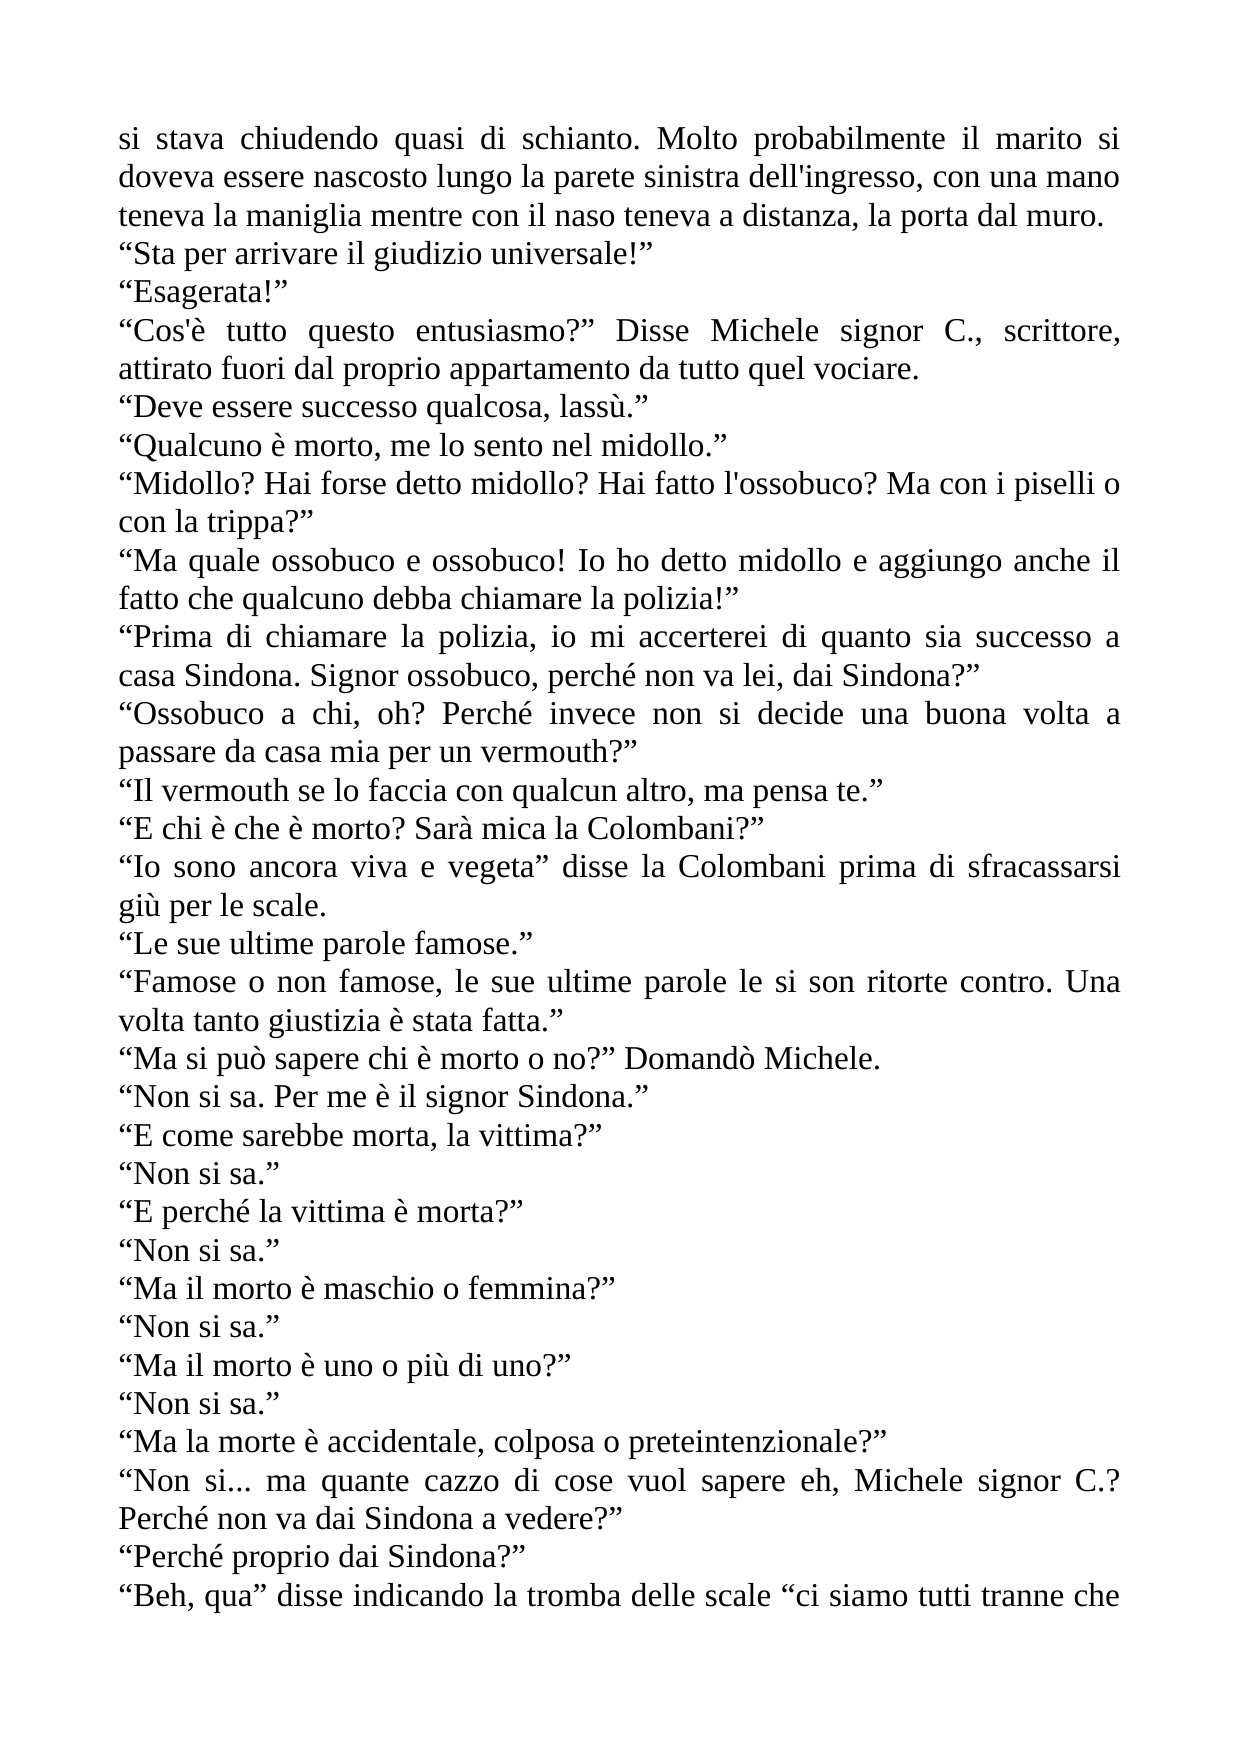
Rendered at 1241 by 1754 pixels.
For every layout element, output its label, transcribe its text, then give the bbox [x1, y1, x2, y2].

text “Cos'è tutto questo entusiasmo?” Disse Michele signor C., scrittore, attirato fuori dal proprio appartamento da tutto quel vociare. [118, 310, 1122, 386]
text “Midollo? Hai forse detto midollo? Hai fatto l'ossobuco? Ma con i piselli o con la trippa?” [118, 463, 1122, 540]
text “Deve essere successo qualcosa, lassù.” [118, 386, 1122, 425]
text “Esagerata!” [118, 271, 1122, 310]
text “Ma si può sapere chi è morto o no?” Domandò Michele. [118, 1038, 1122, 1076]
text “Prima di chiamare la polizia, io mi accerterei di quanto sia successo a casa Sindona. Signor ossobuco, perché non va lei, dai Sindona?” [118, 616, 1122, 693]
text “Non si... ma quante cazzo di cose vuol sapere eh, Michele signor C.? Perché non va dai Sindona a vedere?” [118, 1460, 1122, 1536]
text “Non si sa.” [118, 1230, 1122, 1268]
text “Ma la morte è accidentale, colposa o preteintenzionale?” [118, 1421, 1122, 1460]
text “E chi è che è morto? Sarà mica la Colombani?” [118, 808, 1122, 846]
text “E come sarebbe morta, la vittima?” [118, 1115, 1122, 1153]
text “Il vermouth se lo faccia con qualcun altro, ma pensa te.” [118, 770, 1122, 808]
text “Non si sa.” [118, 1153, 1122, 1191]
text “Ma il morto è uno o più di uno?” [118, 1345, 1122, 1383]
text “Io sono ancora viva e vegeta” disse la Colombani prima di sfracassarsi giù per le scale. [118, 846, 1122, 923]
text “Non si sa. Per me è il signor Sindona.” [118, 1076, 1122, 1115]
text “Ma il morto è maschio o femmina?” [118, 1268, 1122, 1306]
text “Famose o non famose, le sue ultime parole le si son ritorte contro. Una volta tanto giustizia è stata fatta.” [118, 961, 1122, 1038]
text “Le sue ultime parole famose.” [118, 923, 1122, 961]
text si stava chiudendo quasi di schianto. Molto probabilmente il marito si doveva essere nascosto lungo la parete sinistra dell'ingresso, con una mano teneva la maniglia mentre con il naso teneva a distanza, la porta dal muro. [118, 118, 1122, 233]
text “Non si sa.” [118, 1306, 1122, 1345]
text “Ossobuco a chi, oh? Perché invece non si decide una buona volta a passare da casa mia per un vermouth?” [118, 693, 1122, 770]
text “Sta per arrivare il giudizio universale!” [118, 233, 1122, 271]
text “Ma quale ossobuco e ossobuco! Io ho detto midollo e aggiungo anche il fatto che qualcuno debba chiamare la polizia!” [118, 540, 1122, 616]
text “E perché la vittima è morta?” [118, 1191, 1122, 1230]
text “Perché proprio dai Sindona?” [118, 1536, 1122, 1575]
text “Qualcuno è morto, me lo sento nel midollo.” [118, 425, 1122, 463]
text “Beh, qua” disse indicando la tromba delle scale “ci siamo tutti tranne che [118, 1575, 1122, 1613]
text “Non si sa.” [118, 1383, 1122, 1421]
